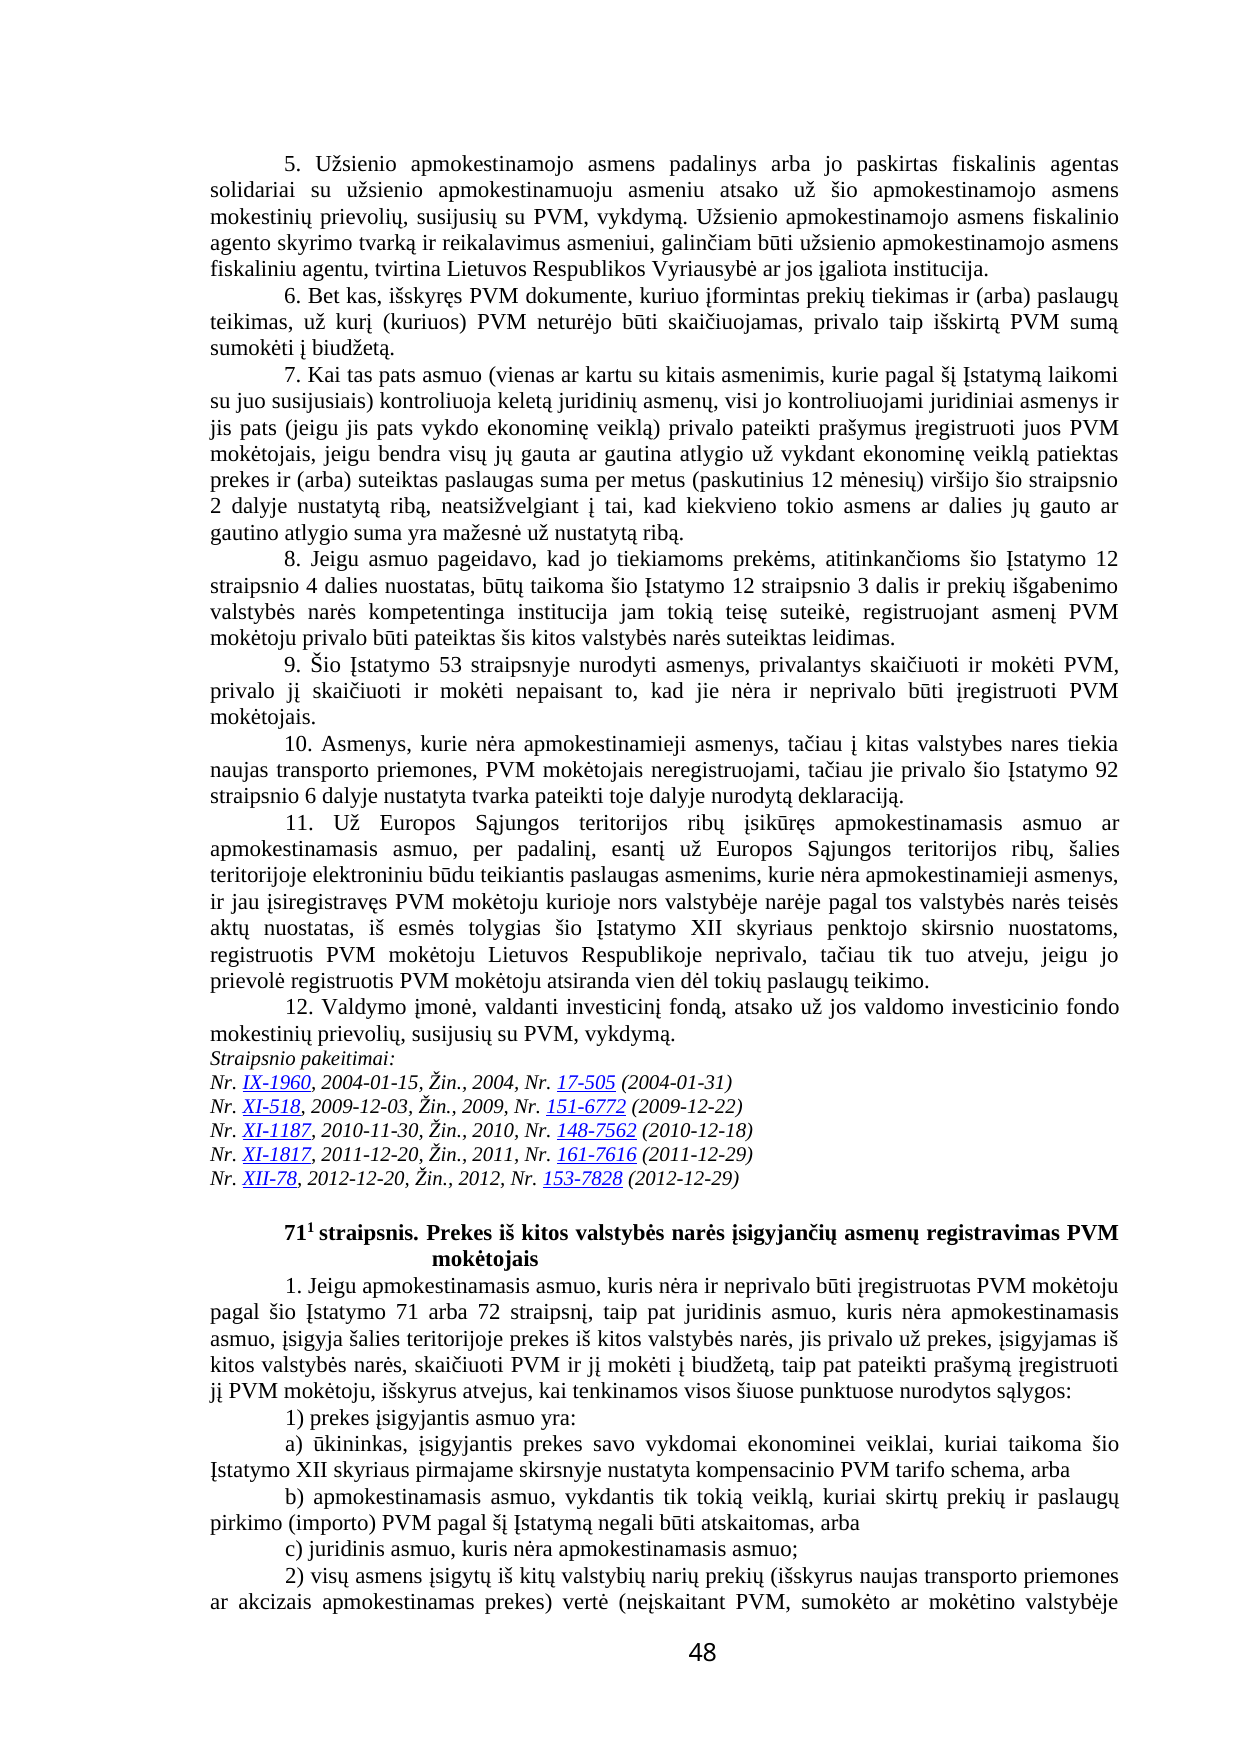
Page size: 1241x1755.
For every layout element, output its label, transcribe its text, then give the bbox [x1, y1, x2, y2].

text 10. Asmenys, kurie nėra apmokestinamieji asmenys, tačiau į kitas valstybes nares tiekia naujas transporto priemones, PVM mokėtojais neregistruojami, tačiau jie privalo šio Įstatymo 92 straipsnio 6 dalyje nustatyta tvarka pateikti toje dalyje nurodytą deklaraciją. [210, 730, 1120, 809]
text Nr. XI-1187, 2010-11-30, Žin., 2010, Nr. 148-7562 (2010-12-18) [210, 1118, 1120, 1142]
text Nr. XI-518, 2009-12-03, Žin., 2009, Nr. 151-6772 (2009-12-22) [210, 1094, 1120, 1118]
text c) juridinis asmuo, kuris nėra apmokestinamasis asmuo; [210, 1535, 1120, 1562]
text 5. Užsienio apmokestinamojo asmens padalinys arba jo paskirtas fiskalinis agentas solidariai su užsienio apmokestinamuoju asmeniu atsako už šio apmokestinamojo asmens mokestinių prievolių, susijusių su PVM, vykdymą. Užsienio apmokestinamojo asmens fiskalinio agento skyrimo tvarką ir reikalavimus asmeniui, galinčiam būti užsienio apmokestinamojo asmens fiskaliniu agentu, tvirtina Lietuvos Respublikos Vyriausybė ar jos įgaliota institucija. [210, 150, 1120, 282]
text 11. Už Europos Sąjungos teritorijos ribų įsikūręs apmokestinamasis asmuo ar apmokestinamasis asmuo, per padalinį, esantį už Europos Sąjungos teritorijos ribų, šalies teritorijoje elektroniniu būdu teikiantis paslaugas asmenims, kurie nėra apmokestinamieji asmenys, ir jau įsiregistravęs PVM mokėtoju kurioje nors valstybėje narėje pagal tos valstybės narės teisės aktų nuostatas, iš esmės tolygias šio Įstatymo XII skyriaus penktojo skirsnio nuostatoms, registruotis PVM mokėtoju Lietuvos Respublikoje neprivalo, tačiau tik tuo atveju, jeigu jo prievolė registruotis PVM mokėtoju atsiranda vien dėl tokių paslaugų teikimo. [210, 809, 1120, 993]
text 1) prekes įsigyjantis asmuo yra: [210, 1404, 1120, 1430]
text Straipsnio pakeitimai: [210, 1046, 1120, 1070]
text 12. Valdymo įmonė, valdanti investicinį fondą, atsako už jos valdomo investicinio fondo mokestinių prievolių, susijusių su PVM, vykdymą. [210, 993, 1120, 1046]
text 6. Bet kas, išskyręs PVM dokumente, kuriuo įformintas prekių tiekimas ir (arba) paslaugų teikimas, už kurį (kuriuos) PVM neturėjo būti skaičiuojamas, privalo taip išskirtą PVM sumą sumokėti į biudžetą. [210, 282, 1120, 361]
text 2) visų asmens įsigytų iš kitų valstybių narių prekių (išskyrus naujas transporto priemones ar akcizais apmokestinamas prekes) vertė (neįskaitant PVM, sumokėto ar mokėtino valstybėje [210, 1562, 1120, 1614]
text Nr. XII-78, 2012-12-20, Žin., 2012, Nr. 153-7828 (2012-12-29) [210, 1166, 1120, 1190]
text 1. Jeigu apmokestinamasis asmuo, kuris nėra ir neprivalo būti įregistruotas PVM mokėtoju pagal šio Įstatymo 71 arba 72 straipsnį, taip pat juridinis asmuo, kuris nėra apmokestinamasis asmuo, įsigyja šalies teritorijoje prekes iš kitos valstybės narės, jis privalo už prekes, įsigyjamas iš kitos valstybės narės, skaičiuoti PVM ir jį mokėti į biudžetą, taip pat pateikti prašymą įregistruoti jį PVM mokėtoju, išskyrus atvejus, kai tenkinamos visos šiuose punktuose nurodytos sąlygos: [210, 1272, 1120, 1404]
text a) ūkininkas, įsigyjantis prekes savo vykdomai ekonominei veiklai, kuriai taikoma šio Įstatymo XII skyriaus pirmajame skirsnyje nustatyta kompensacinio PVM tarifo schema, arba [210, 1430, 1120, 1483]
text 7. Kai tas pats asmuo (vienas ar kartu su kitais asmenimis, kurie pagal šį Įstatymą laikomi su juo susijusiais) kontroliuoja keletą juridinių asmenų, visi jo kontroliuojami juridiniai asmenys ir jis pats (jeigu jis pats vykdo ekonominę veiklą) privalo pateikti prašymus įregistruoti juos PVM mokėtojais, jeigu bendra visų jų gauta ar gautina atlygio už vykdant ekonominę veiklą patiektas prekes ir (arba) suteiktas paslaugas suma per metus (paskutinius 12 mėnesių) viršijo šio straipsnio 2 dalyje nustatytą ribą, neatsižvelgiant į tai, kad kiekvieno tokio asmens ar dalies jų gauto ar gautino atlygio suma yra mažesnė už nustatytą ribą. [210, 361, 1120, 545]
text 711 straipsnis. Prekes iš kitos valstybės narės įsigyjančių asmenų registravimas PVM mokėtojais [284, 1219, 1120, 1272]
text 8. Jeigu asmuo pageidavo, kad jo tiekiamoms prekėms, atitinkančioms šio Įstatymo 12 straipsnio 4 dalies nuostatas, būtų taikoma šio Įstatymo 12 straipsnio 3 dalis ir prekių išgabenimo valstybės narės kompetentinga institucija jam tokią teisę suteikė, registruojant asmenį PVM mokėtoju privalo būti pateiktas šis kitos valstybės narės suteiktas leidimas. [210, 545, 1120, 651]
text 9. Šio Įstatymo 53 straipsnyje nurodyti asmenys, privalantys skaičiuoti ir mokėti PVM, privalo jį skaičiuoti ir mokėti nepaisant to, kad jie nėra ir neprivalo būti įregistruoti PVM mokėtojais. [210, 651, 1120, 730]
text Nr. XI-1817, 2011-12-20, Žin., 2011, Nr. 161-7616 (2011-12-29) [210, 1142, 1120, 1166]
text Nr. IX-1960, 2004-01-15, Žin., 2004, Nr. 17-505 (2004-01-31) [210, 1070, 1120, 1094]
text b) apmokestinamasis asmuo, vykdantis tik tokią veiklą, kuriai skirtų prekių ir paslaugų pirkimo (importo) PVM pagal šį Įstatymą negali būti atskaitomas, arba [210, 1483, 1120, 1535]
